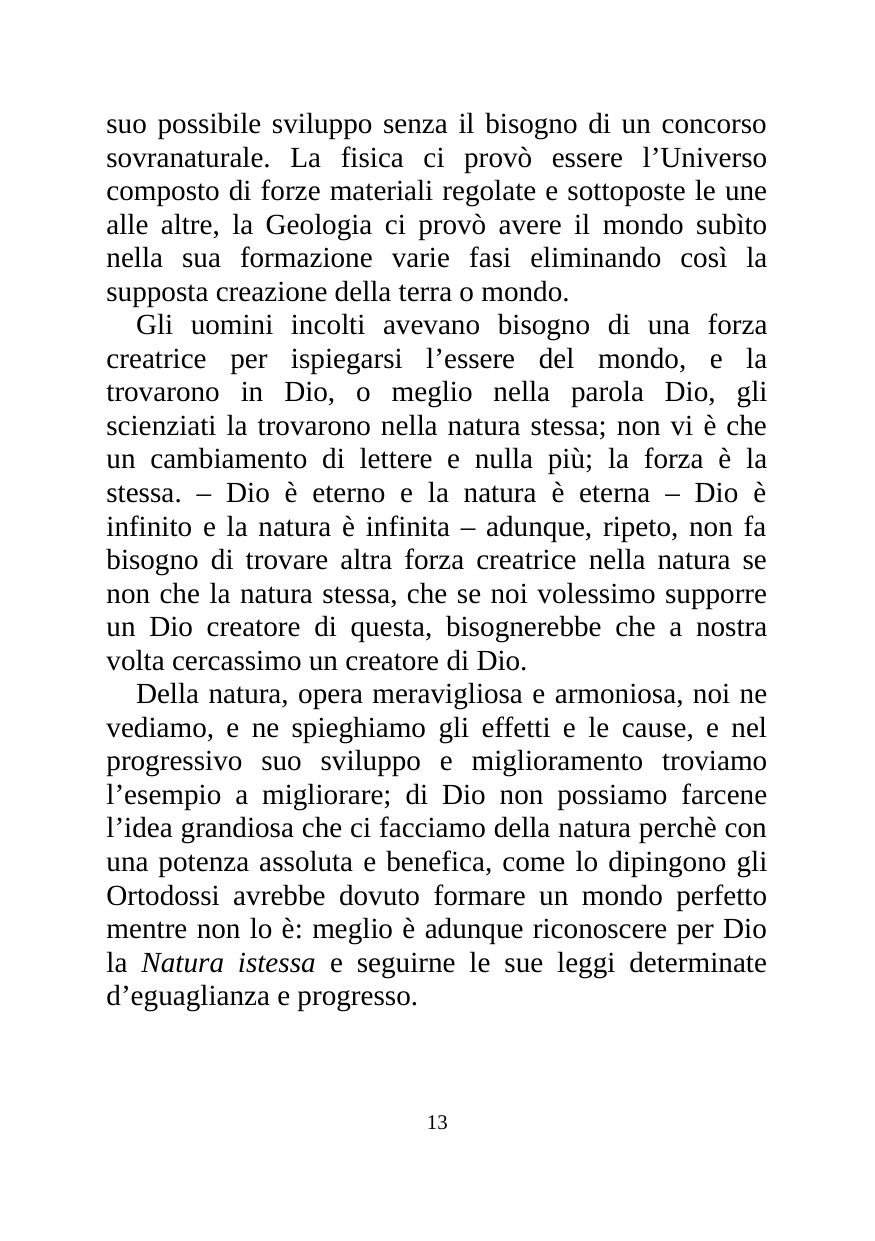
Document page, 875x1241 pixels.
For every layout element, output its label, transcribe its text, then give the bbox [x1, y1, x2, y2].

text Della natura, opera meravigliosa e armoniosa, noi ne vediamo, e ne spieghiamo gli effetti e le cause, e nel progressivo suo sviluppo e miglioramento troviamo l’esempio a migliorare; di Dio non possiamo farcene l’idea grandiosa che ci facciamo della natura perchè con una potenza assoluta e benefica, come lo dipingono gli Ortodossi avrebbe dovuto formare un mondo perfetto mentre non lo è: meglio è adunque riconoscere per Dio la Natura istessa e seguirne le sue leggi determinate d’eguaglianza e progresso. [106, 676, 768, 1012]
text Gli uomini incolti avevano bisogno di una forza creatrice per ispiegarsi l’essere del mondo, e la trovarono in Dio, o meglio nella parola Dio, gli scienziati la trovarono nella natura stessa; non vi è che un cambiamento di lettere e nulla più; la forza è la stessa. – Dio è eterno e la natura è eterna – Dio è infinito e la natura è infinita – adunque, ripeto, non fa bisogno di trovare altra forza creatrice nella natura se non che la natura stessa, che se noi volessimo supporre un Dio creatore di questa, bisognerebbe che a nostra volta cercassimo un creatore di Dio. [106, 307, 768, 676]
text suo possibile sviluppo senza il bisogno di un concorso sovranaturale. La fisica ci provò essere l’Universo composto di forze materiali regolate e sottoposte le une alle altre, la Geologia ci provò avere il mondo subìto nella sua formazione varie fasi eliminando così la supposta creazione della terra o mondo. [106, 106, 768, 307]
